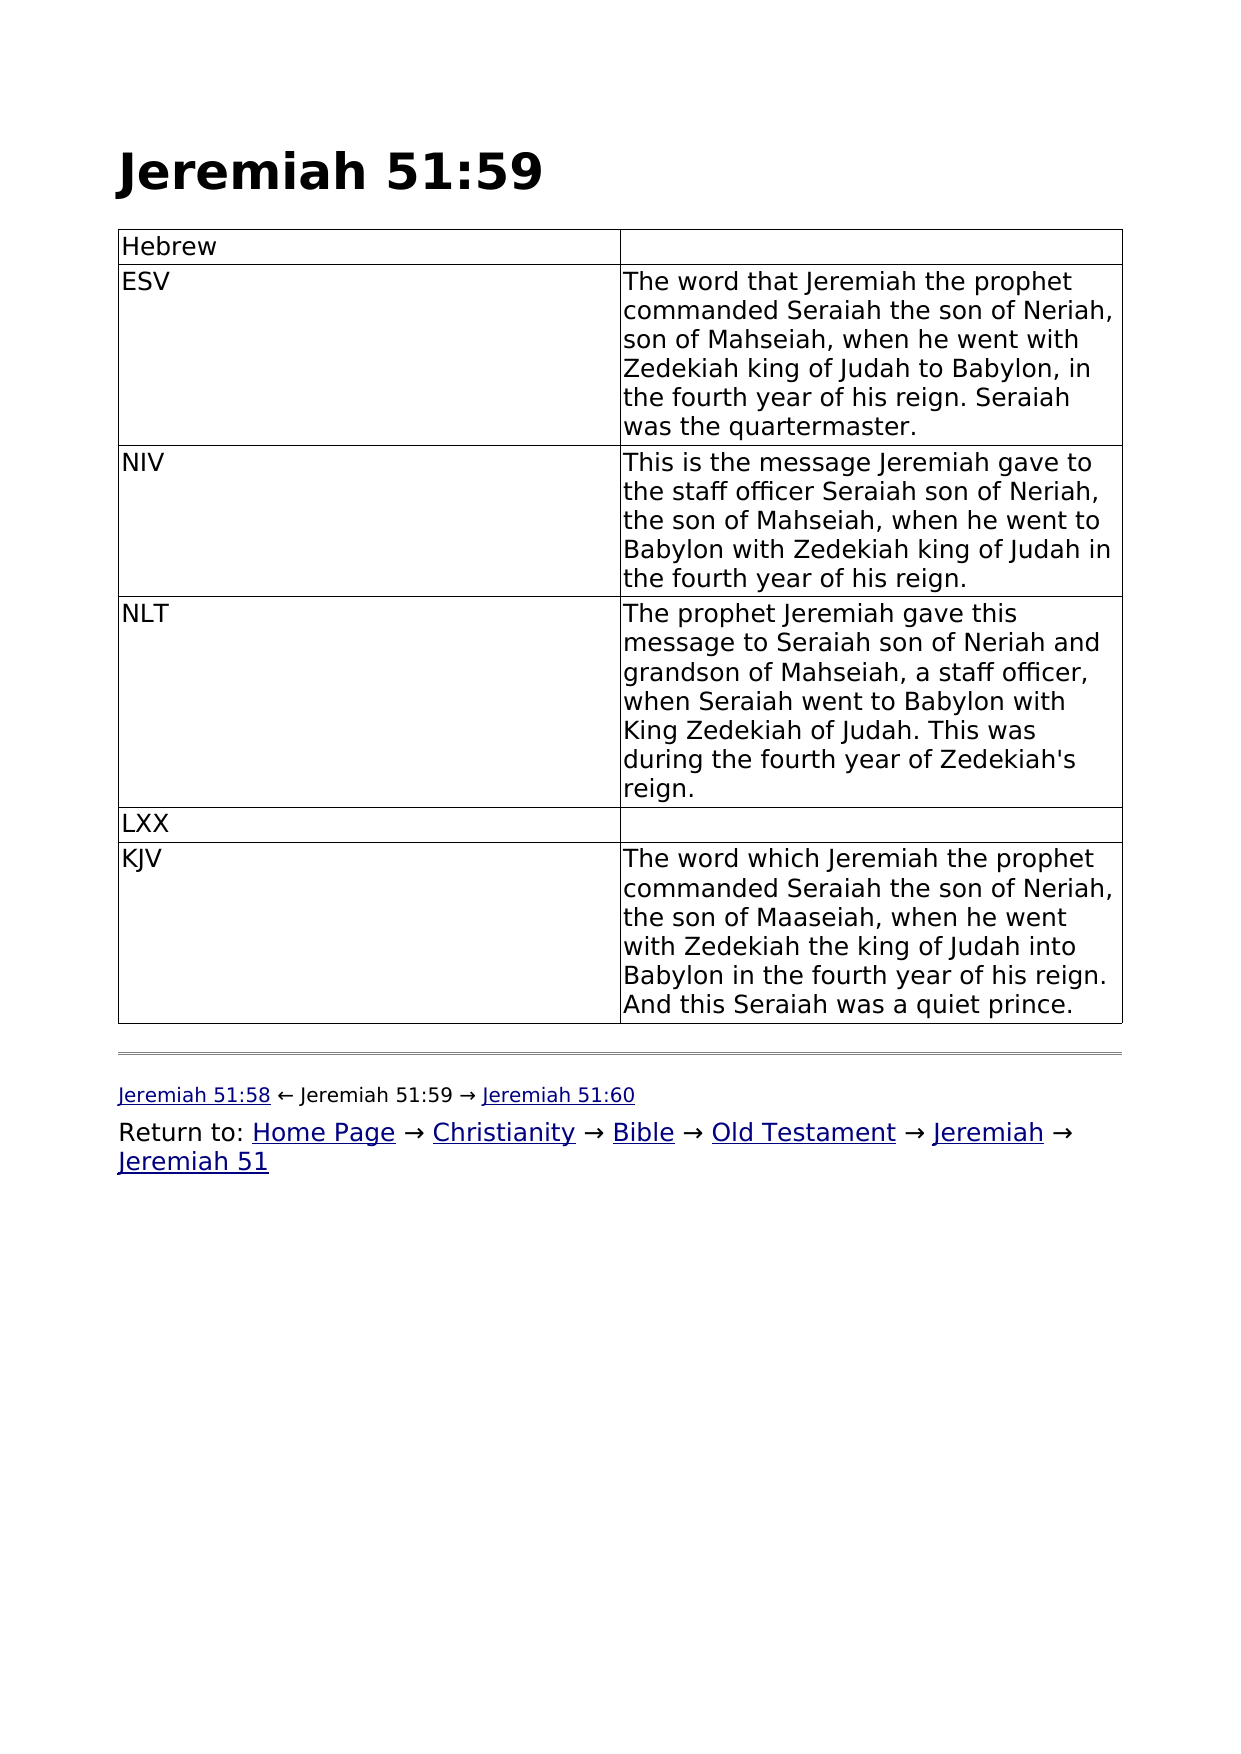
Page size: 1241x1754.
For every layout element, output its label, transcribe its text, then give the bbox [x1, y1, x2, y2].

table_cell KJV [119, 843, 620, 1023]
table_cell NLT [119, 597, 620, 807]
table_cell [621, 808, 1122, 842]
table_cell The word which Jeremiah the prophet commanded Seraiah the son of Neriah, the son of Maaseiah, when he went with Zedekiah the king of Judah into Babylon in the fourth year of his reign. And this Seraiah was a quiet prince. [621, 843, 1122, 1023]
table_cell The prophet Jeremiah gave this message to Seraiah son of Neriah and grandson of Mahseiah, a staff officer, when Seraiah went to Babylon with King Zedekiah of Judah. This was during the fourth year of Zedekiah's reign. [621, 597, 1122, 807]
table_cell NIV [119, 446, 620, 596]
table_cell LXX [119, 808, 620, 842]
table_cell ESV [119, 265, 620, 445]
subtitle Jeremiah 51:59 [118, 143, 1122, 201]
text Jeremiah 51:58 ← Jeremiah 51:59 → Jeremiah 51:60 [118, 1084, 1122, 1118]
table_cell This is the message Jeremiah gave to the staff officer Seraiah son of Neriah, the son of Mahseiah, when he went to Babylon with Zedekiah king of Judah in the fourth year of his reign. [621, 446, 1122, 596]
text Return to: Home Page → Christianity → Bible → Old Testament → Jeremiah → Jeremiah 51 [118, 1118, 1122, 1176]
table_header [621, 230, 1122, 264]
table_header Hebrew [119, 230, 620, 264]
table_cell The word that Jeremiah the prophet commanded Seraiah the son of Neriah, son of Mahseiah, when he went with Zedekiah king of Judah to Babylon, in the fourth year of his reign. Seraiah was the quartermaster. [621, 265, 1122, 445]
